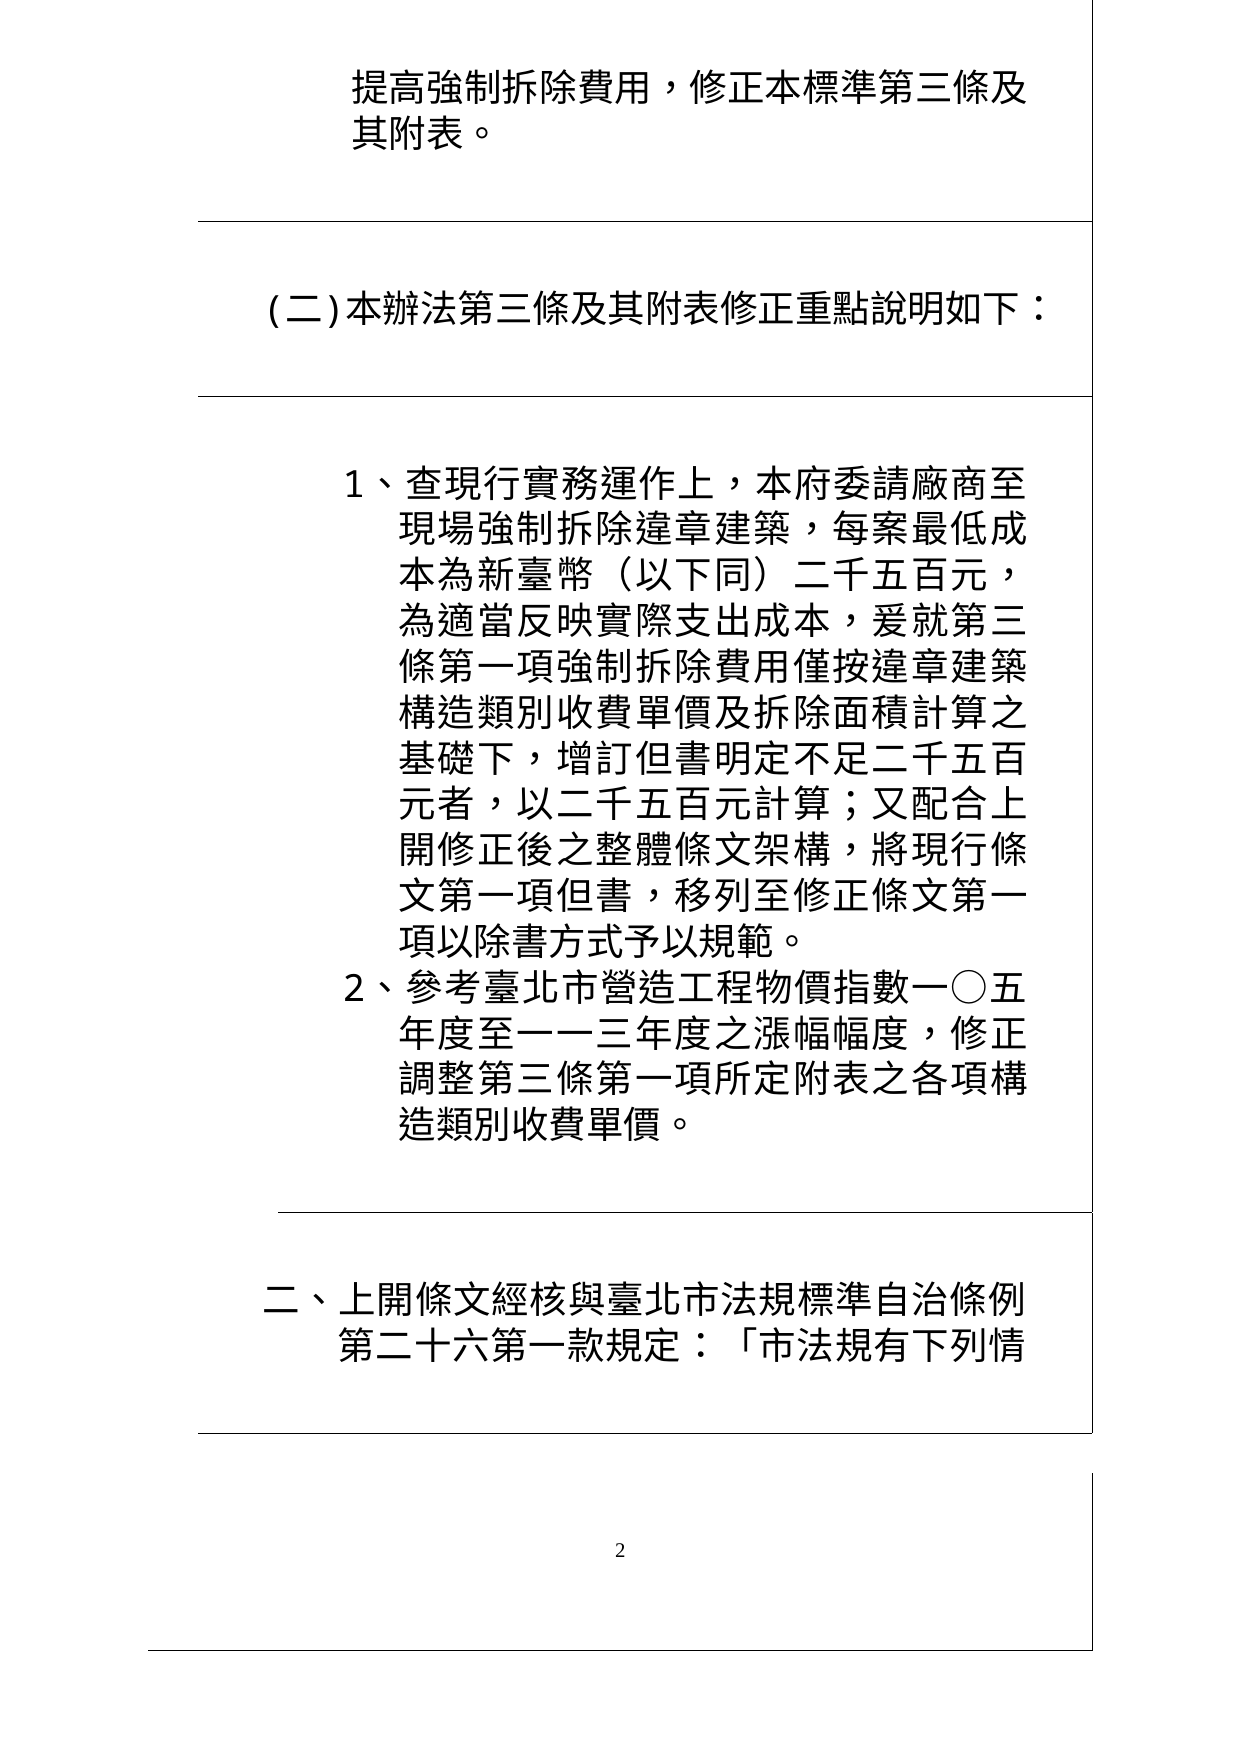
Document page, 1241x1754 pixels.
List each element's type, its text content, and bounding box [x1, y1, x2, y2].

text 2、參考臺北市營造工程物價指數一○五年度至一一三年度之漲幅幅度，修正調整第三條第一項所定附表之各項構造類別收費單價。 [278, 964, 1092, 1212]
text (二)本辦法第三條及其附表修正重點說明如下： [198, 221, 1092, 396]
text 1、查現行實務運作上，本府委請廠商至現場強制拆除違章建築，每案最低成本為新臺幣（以下同）二千五百元，為適當反映實際支出成本，爰就第三條第一項強制拆除費用僅按違章建築構造類別收費單價及拆除面積計算之基礎下，增訂但書明定不足二千五百元者，以二千五百元計算；又配合上開修正後之整體條文架構，將現行條文第一項但書，移列至修正條文第一項以除書方式予以規範。 [278, 396, 1092, 964]
text 二、上開條文經核與臺北市法規標準自治條例第二十六第一款規定：「市法規有下列情 [198, 1212, 1092, 1433]
text (一)「臺北市違章建築強制拆除收費標準」(下稱本標準)前經本府於一○五年六月十六日訂定發布。自訂定發布施行迄今將近十年，本市違章建築強制拆除成本已大幅提高，本次修正係為適當反映委外執行強制拆除之實際支出成本，俾落實建築法第九十六條之一及臺北市違章建築強制拆除收費自治條例第四條、第五條規定應由違章建築所有權人負擔代履行費用之立法意旨，爰以違章建築構造類別及拆除面積為計算基礎，並參酌實際發生費用等支出，提高強制拆除費用，修正本標準第三條及其附表。 [198, 0, 1092, 221]
